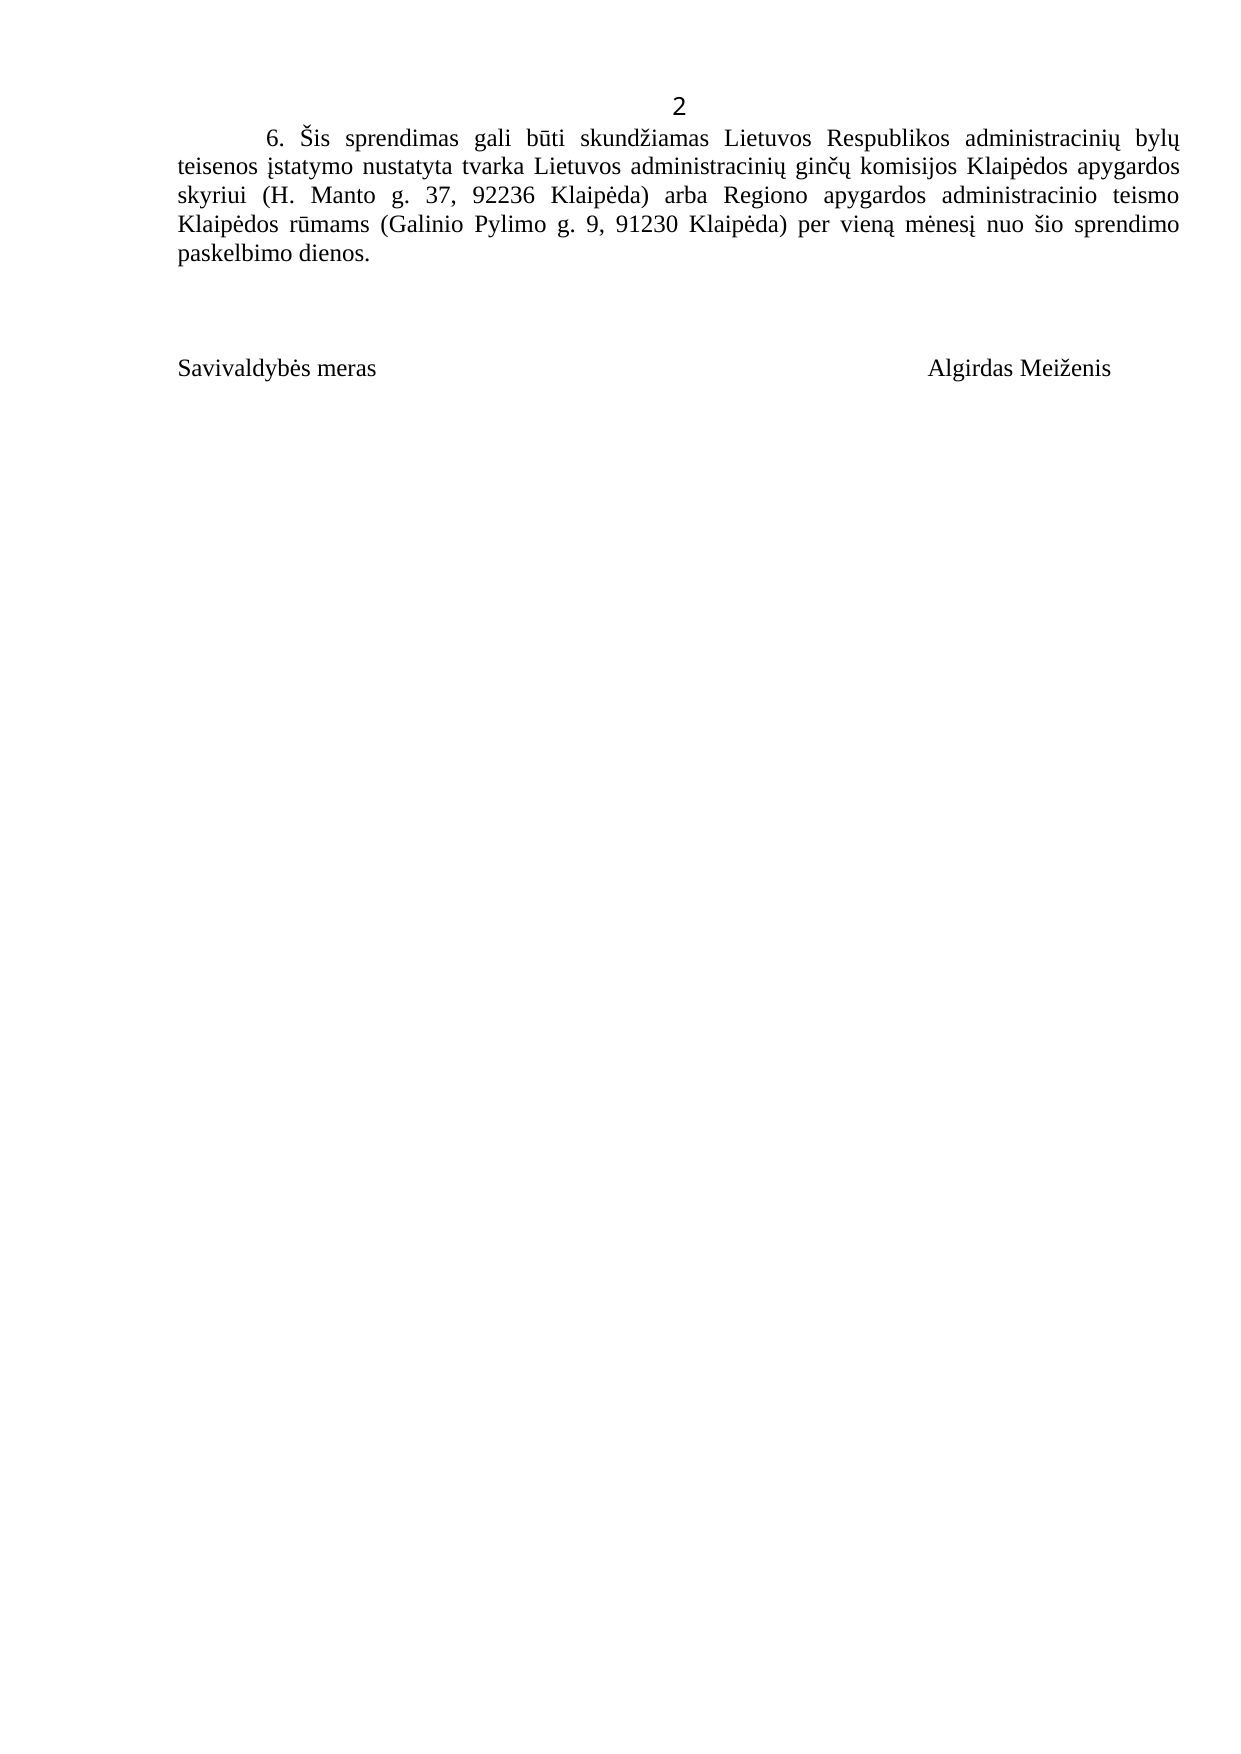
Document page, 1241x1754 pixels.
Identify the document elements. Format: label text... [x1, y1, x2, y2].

text Savivaldybės meras Algirdas Meiženis [177, 353, 1181, 381]
text 6. Šis sprendimas gali būti skundžiamas Lietuvos Respublikos administracinių bylų teisenos įstatymo nustatyta tvarka Lietuvos administracinių ginčų komisijos Klaipėdos apygardos skyriui (H. Manto g. 37, 92236 Klaipėda) arba Regiono apygardos administracinio teismo Klaipėdos rūmams (Galinio Pylimo g. 9, 91230 Klaipėda) per vieną mėnesį nuo šio sprendimo paskelbimo dienos. [177, 123, 1181, 266]
